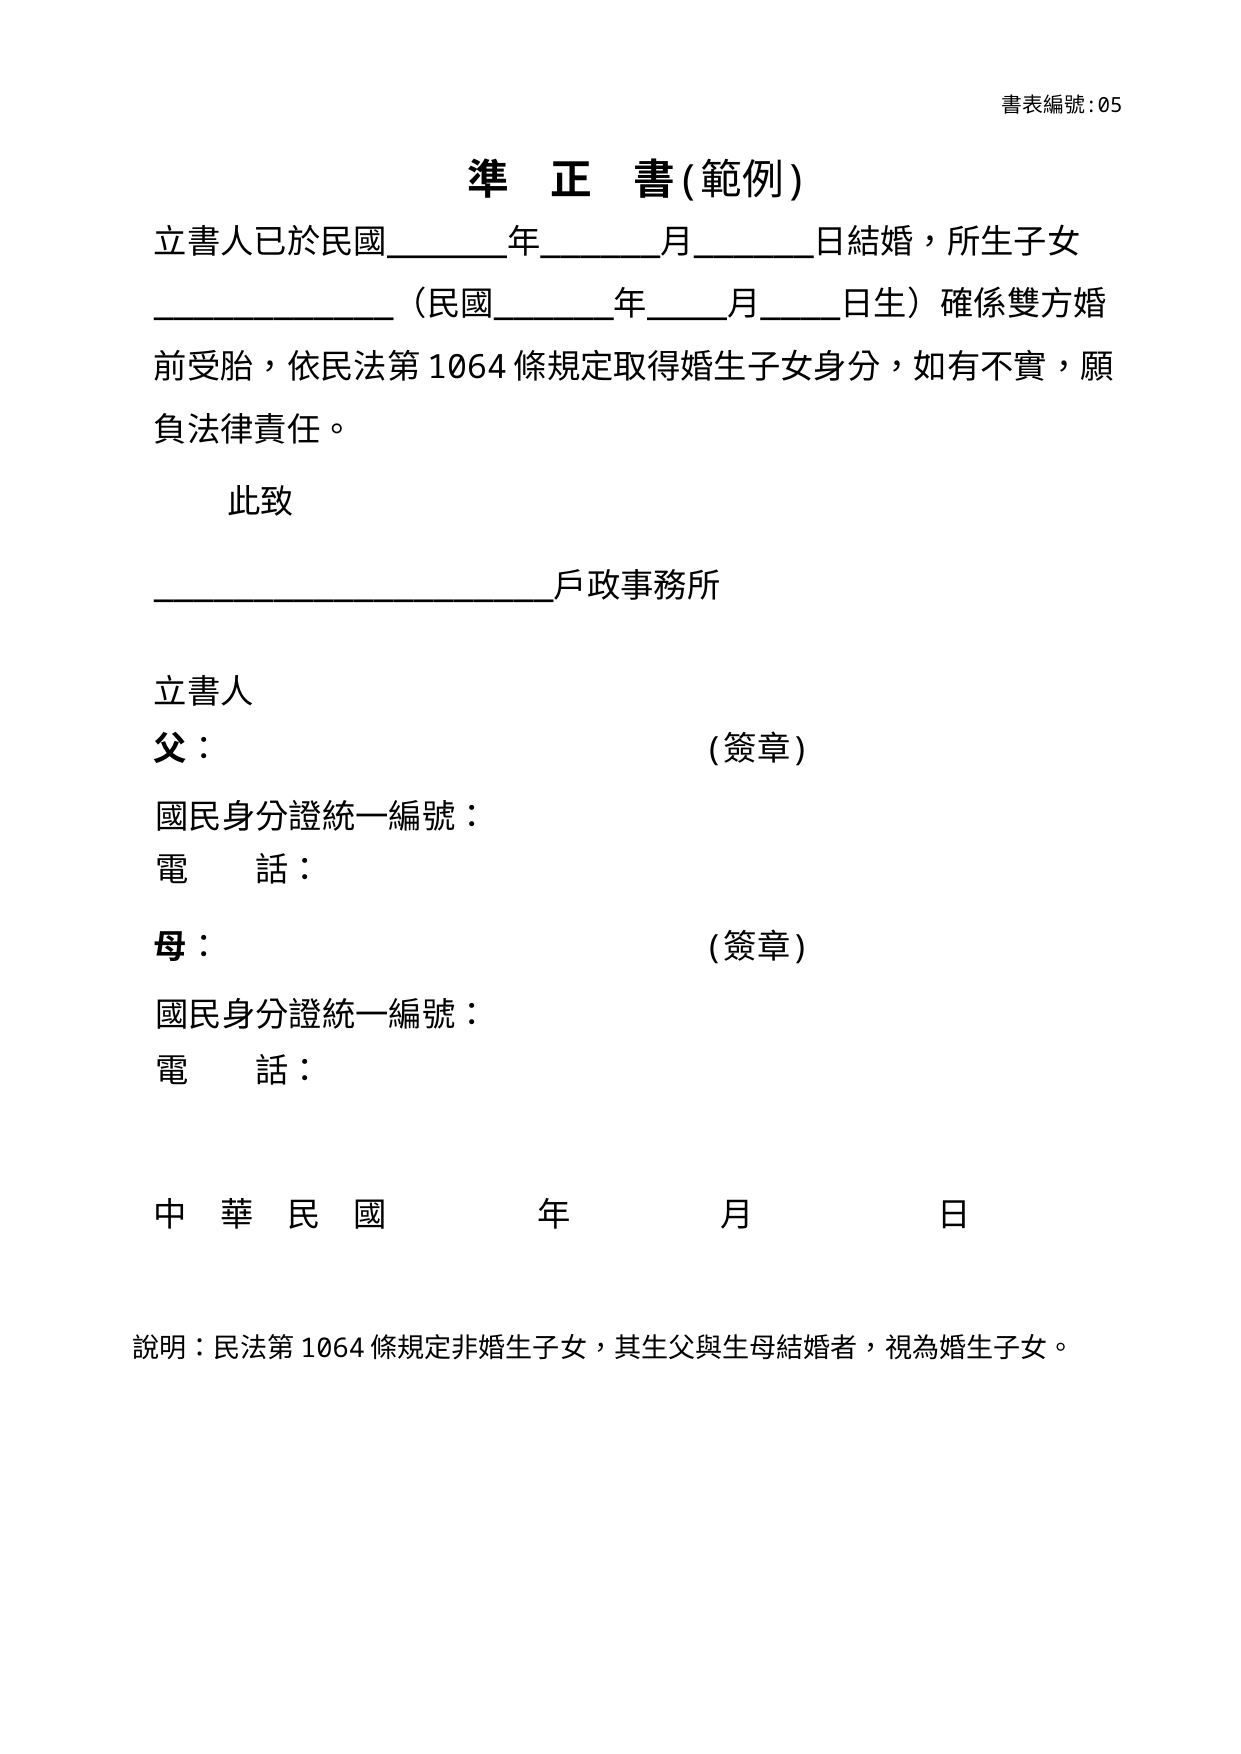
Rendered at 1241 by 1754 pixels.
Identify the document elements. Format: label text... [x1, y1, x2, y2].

text 此致 [227, 447, 1122, 531]
text 電 話： [153, 835, 1122, 893]
text 準 正 書(範例) [153, 135, 1122, 197]
text 立書人 [153, 664, 1122, 714]
text 國民身分證統一編號： [153, 970, 1122, 1033]
text 電 話： [153, 1033, 1122, 1095]
text 中 華 民 國 年 月 日 [153, 1193, 1122, 1235]
text 母： (簽章) [153, 912, 1122, 970]
text ____________________戶政事務所 [153, 531, 1122, 614]
text 說明：民法第1064條規定非婚生子女，其生父與生母結婚者，視為婚生子女。 [132, 1333, 1122, 1364]
text 父： (簽章) [153, 714, 1122, 772]
text 國民身分證統一編號： [153, 772, 1122, 835]
text 立書人已於民國______年______月______日結婚，所生子女 ____________（民國______年____月____日生）確係雙方婚前受胎，依民法第1064條規定取得婚生子女身分，如有不實，願負法律責任。 [153, 197, 1122, 447]
